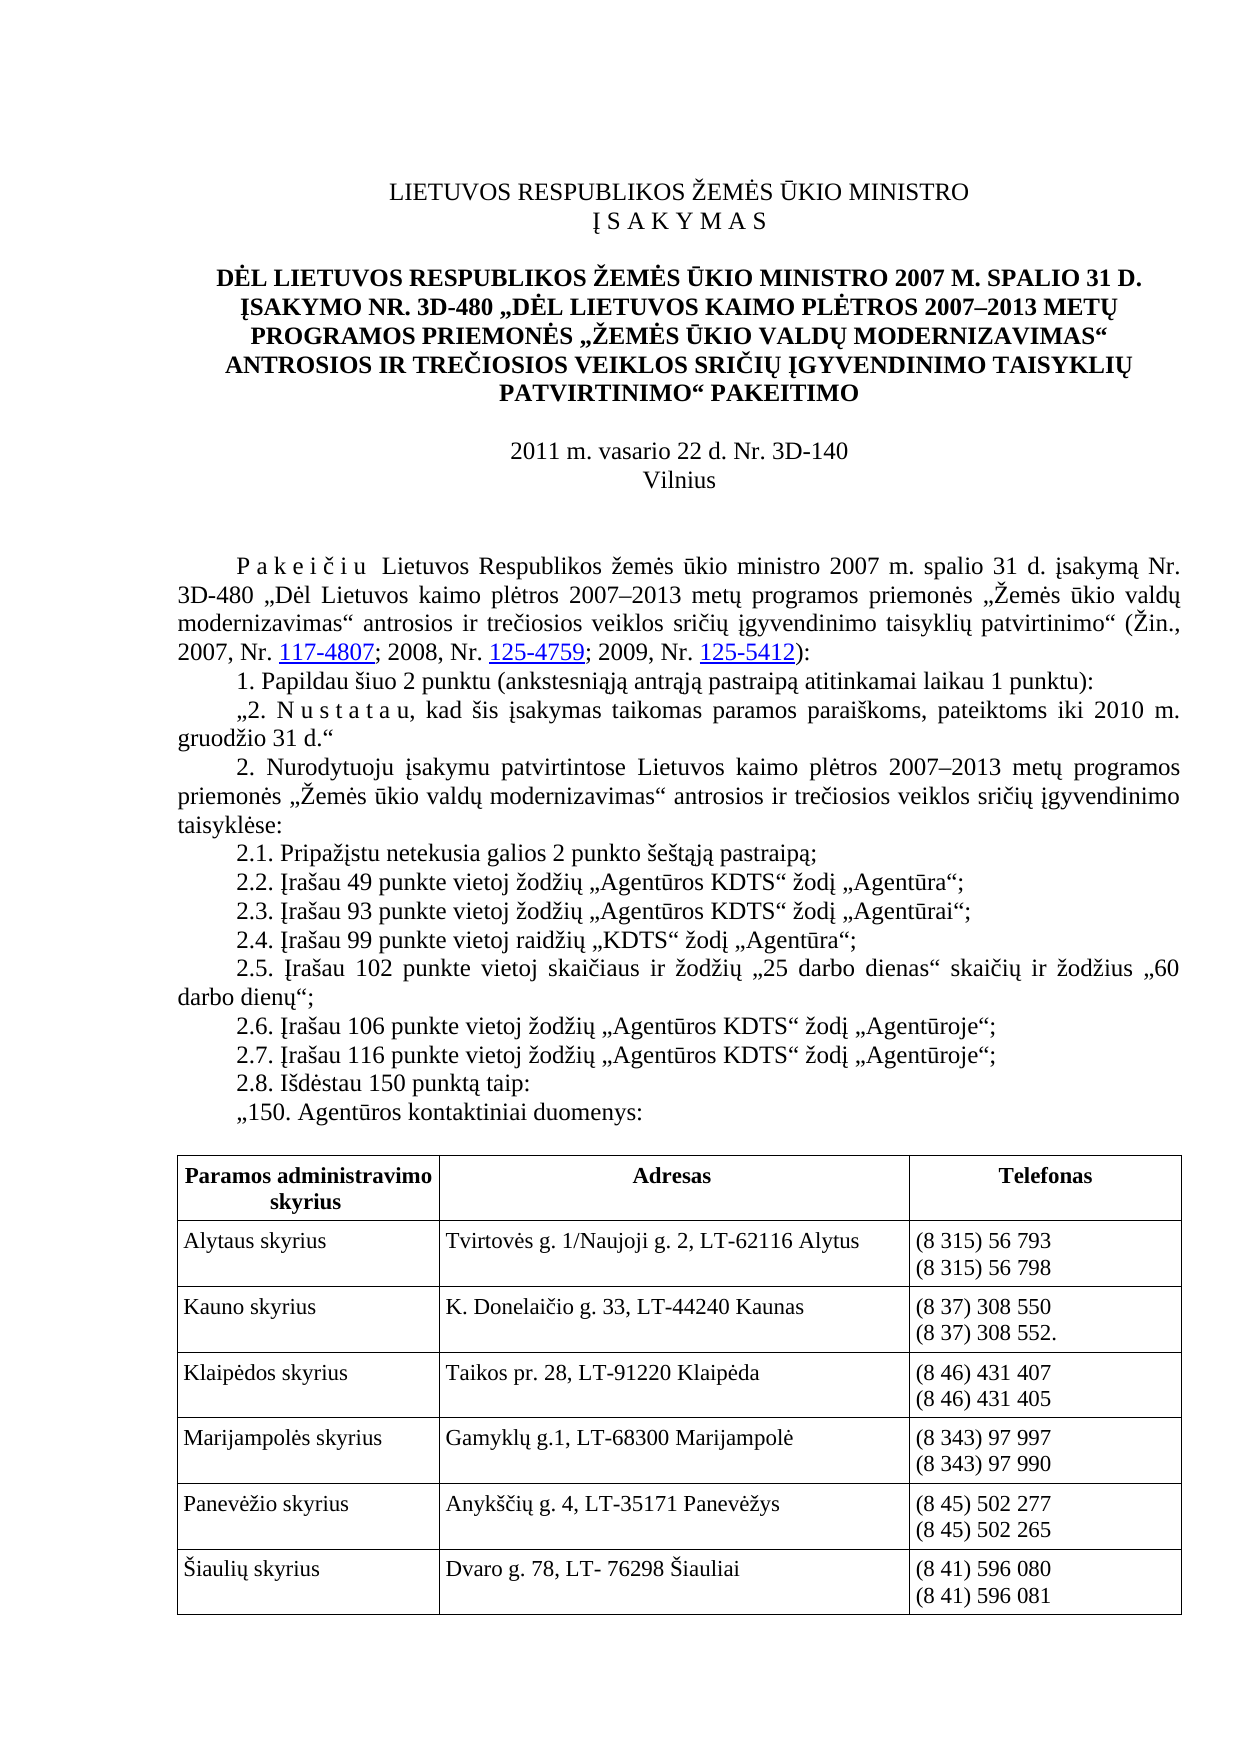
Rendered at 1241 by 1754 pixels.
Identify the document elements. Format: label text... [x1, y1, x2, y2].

table_cell Alytaus skyrius [178, 1221, 439, 1286]
table_cell Šiaulių skyrius [178, 1550, 439, 1614]
text 2. Nurodytuoju įsakymu patvirtintose Lietuvos kaimo plėtros 2007–2013 metų programos priemonės „Žemės ūkio valdų modernizavimas“ antrosios ir trečiosios veiklos sričių įgyvendinimo taisyklėse: [177, 752, 1181, 838]
text 2.7. Įrašau 116 punkte vietoj žodžių „Agentūros KDTS“ žodį „Agentūroje“; [177, 1040, 1181, 1068]
table_cell Marijampolės skyrius [178, 1418, 439, 1483]
text ĮSAKYMAS [177, 206, 1181, 235]
text 2.8. Išdėstau 150 punktą taip: [177, 1068, 1181, 1097]
table_cell (8 41) 596 080 (8 41) 596 081 [910, 1550, 1181, 1614]
table_cell (8 37) 308 550 (8 37) 308 552. [910, 1287, 1181, 1352]
table_cell Gamyklų g.1, LT-68300 Marijampolė [440, 1418, 909, 1483]
text LIETUVOS RESPUBLIKOS ŽEMĖS ŪKIO MINISTRO [177, 177, 1181, 206]
table_cell Dvaro g. 78, LT- 76298 Šiauliai [440, 1550, 909, 1614]
text „150. Agentūros kontaktiniai duomenys: [177, 1097, 1181, 1126]
text 2.4. Įrašau 99 punkte vietoj raidžių „KDTS“ žodį „Agentūra“; [177, 925, 1181, 953]
table_header Paramos administravimo skyrius [178, 1156, 439, 1220]
text 2011 m. vasario 22 d. Nr. 3D-140 [177, 436, 1181, 465]
text Vilnius [177, 465, 1181, 493]
text 2.3. Įrašau 93 punkte vietoj žodžių „Agentūros KDTS“ žodį „Agentūrai“; [177, 896, 1181, 925]
table_header Adresas [440, 1156, 909, 1220]
text 2.1. Pripažįstu netekusia galios 2 punkto šeštąją pastraipą; [177, 838, 1181, 867]
table_cell Panevėžio skyrius [178, 1484, 439, 1548]
table_header Telefonas [910, 1156, 1181, 1220]
table_cell (8 45) 502 277 (8 45) 502 265 [910, 1484, 1181, 1548]
table_cell Kauno skyrius [178, 1287, 439, 1352]
text DĖL LIETUVOS RESPUBLIKOS ŽEMĖS ŪKIO MINISTRO 2007 M. SPALIO 31 D. ĮSAKYMO Nr. 3D-480 „DĖL LIETUVOS KAIMO PLĖTROS 2007–2013 METŲ PROGRAMOS PRIEMONĖS „ŽEMĖS ŪKIO VALDŲ MODERNIZAVIMAS“ ANTROSIOS IR TREČIOSIOS VEIKLOS SRIČIŲ ĮGYVENDINIMO TAISYKLIŲ PATVIRTINIMO“ PAKEITIMO [177, 263, 1181, 407]
text 2.6. Įrašau 106 punkte vietoj žodžių „Agentūros KDTS“ žodį „Agentūroje“; [177, 1011, 1181, 1040]
table_cell Klaipėdos skyrius [178, 1353, 439, 1417]
text Pakeičiu Lietuvos Respublikos žemės ūkio ministro 2007 m. spalio 31 d. įsakymą Nr. 3D-480 „Dėl Lietuvos kaimo plėtros 2007–2013 metų programos priemonės „Žemės ūkio valdų modernizavimas“ antrosios ir trečiosios veiklos sričių įgyvendinimo taisyklių patvirtinimo“ (Žin., 2007, Nr. 117-4807; 2008, Nr. 125-4759; 2009, Nr. 125-5412): [177, 551, 1181, 666]
table_cell (8 46) 431 407 (8 46) 431 405 [910, 1353, 1181, 1417]
table_cell Taikos pr. 28, LT-91220 Klaipėda [440, 1353, 909, 1417]
table_cell Tvirtovės g. 1/Naujoji g. 2, LT-62116 Alytus [440, 1221, 909, 1286]
text „2. Nustatau, kad šis įsakymas taikomas paramos paraiškoms, pateiktoms iki 2010 m. gruodžio 31 d.“ [177, 695, 1181, 752]
table_cell (8 315) 56 793 (8 315) 56 798 [910, 1221, 1181, 1286]
table_cell K. Donelaičio g. 33, LT-44240 Kaunas [440, 1287, 909, 1352]
text 2.5. Įrašau 102 punkte vietoj skaičiaus ir žodžių „25 darbo dienas“ skaičių ir žodžius „60 darbo dienų“; [177, 953, 1181, 1011]
table_cell (8 343) 97 997 (8 343) 97 990 [910, 1418, 1181, 1483]
text 1. Papildau šiuo 2 punktu (ankstesniąją antrąją pastraipą atitinkamai laikau 1 punktu): [177, 666, 1181, 695]
text 2.2. Įrašau 49 punkte vietoj žodžių „Agentūros KDTS“ žodį „Agentūra“; [177, 867, 1181, 896]
table_cell Anykščių g. 4, LT-35171 Panevėžys [440, 1484, 909, 1548]
